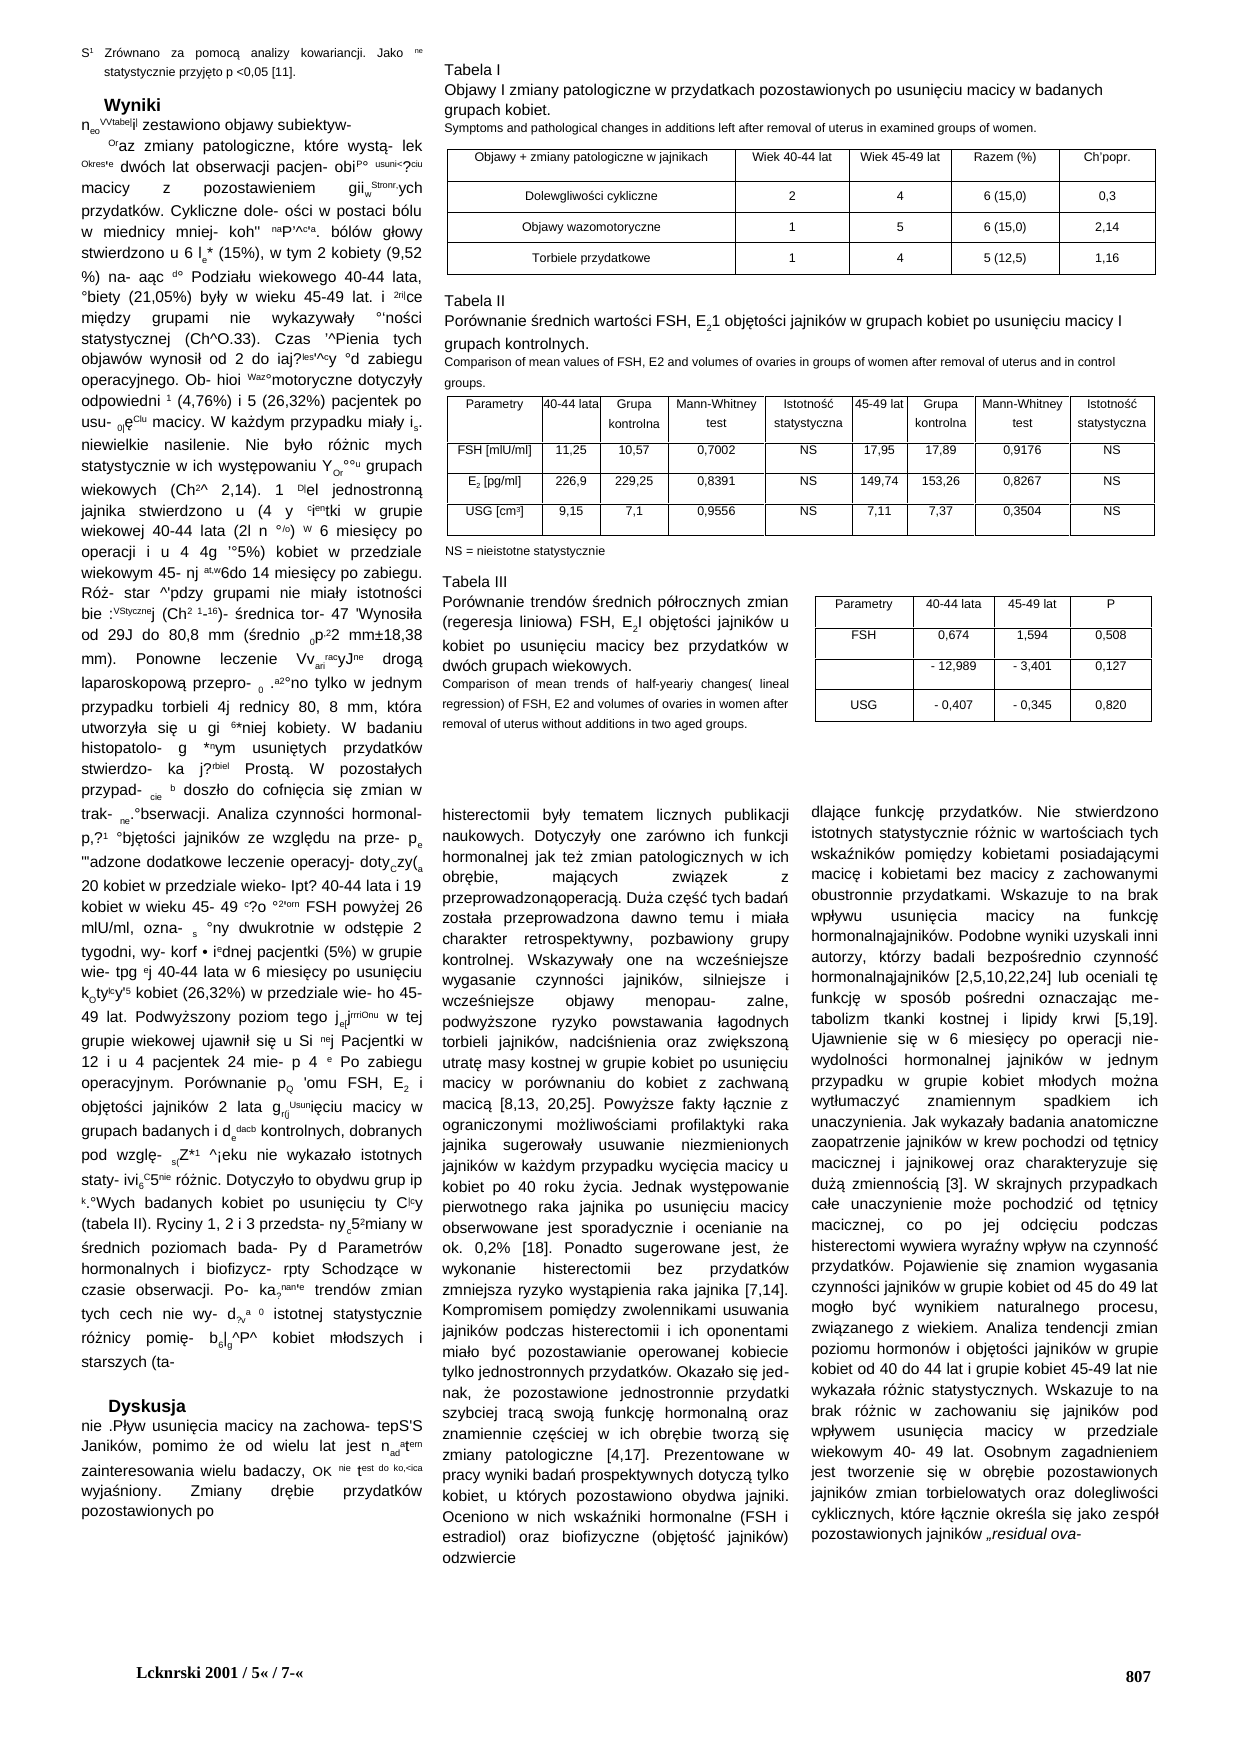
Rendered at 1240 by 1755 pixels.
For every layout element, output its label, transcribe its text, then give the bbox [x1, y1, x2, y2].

text Tabela III [442, 573, 789, 591]
table_cell NS [766, 505, 852, 535]
table_header Wiek 40-44 lat [736, 150, 849, 181]
text Comparison of mean values of FSH, E2 and volumes of ovaries in groups of women after removal of uterus and in control groups. [444, 355, 1157, 390]
table_cell 6 (15,0) [952, 213, 1059, 242]
table_header Istotność statystyczna [766, 397, 852, 442]
text nie .Pływ usunięcia macicy na zachowa- tepS'S Janików, pomimo że od wielu lat jest nadatern zainteresowania wielu badaczy, ok nie test do ko,<ica wyjaśniony. Zmiany drębie przydatków pozostawionych po [81, 1416, 422, 1520]
table_header Istotność statystyczna [1071, 397, 1154, 442]
table_header Mann-Whitney test [669, 397, 764, 442]
table_header Wiek 45-49 lat [850, 150, 951, 181]
table_cell USG [cm3] [448, 505, 542, 535]
text Dyskusja [81, 1396, 422, 1416]
table_cell USG [816, 690, 913, 721]
table_cell Dolewgliwości cykliczne [448, 182, 735, 212]
table_cell 0,8267 [976, 474, 1069, 503]
table_cell 2 [736, 182, 849, 212]
table_cell 0,674 [914, 629, 994, 658]
table_cell 229,25 [601, 474, 668, 503]
table_cell E2 [pg/ml] [448, 474, 542, 503]
text Objawy I zmiany patologiczne w przydatkach pozostawionych po usunięciu macicy w badanych grupach kobiet. [444, 81, 1157, 119]
table_cell - 3,401 [995, 660, 1070, 689]
table_header Parametry [816, 597, 913, 627]
table_cell 149,74 [853, 474, 907, 503]
table_header 40-44 lata [543, 397, 600, 442]
text Porównanie średnich wartości FSH, E21 objętości jajników w grupach kobiet po usunięciu macicy I grupach kontrolnych. [444, 312, 1157, 353]
table_header Mann-Whitney test [976, 397, 1069, 442]
table_header Objawy + zmiany patologiczne w jajnikach [448, 150, 735, 181]
table_header 45-49 lat [995, 597, 1070, 627]
table_cell - 0,407 [914, 690, 994, 721]
text Tabela II [444, 292, 1157, 310]
table_cell 1,594 [995, 629, 1070, 658]
text NS = nieistotne statystycznie [445, 544, 627, 558]
table_header Razem (%) [952, 150, 1059, 181]
text Lcknrski 2001 / 5« / 7-« [136, 1663, 322, 1682]
text S1 Zrównano za pomocą analizy kowariancji. Jako ne statystycznie przyjęto p <0,05 [11]. [81, 46, 422, 78]
table_cell 5 (12,5) [952, 243, 1059, 274]
table_cell FSH [mlU/ml] [448, 444, 542, 473]
table_cell 1 [736, 213, 849, 242]
table_cell 7,37 [908, 505, 974, 535]
table_cell FSH [816, 629, 913, 658]
table_cell [816, 660, 913, 689]
table_cell 226,9 [543, 474, 600, 503]
table_cell 7,11 [853, 505, 907, 535]
table_header Ch’popr. [1060, 150, 1155, 181]
table_cell Torbiele przydatkowe [448, 243, 735, 274]
table_header Grupa kontrolna [601, 397, 668, 442]
table_cell NS [766, 444, 852, 473]
table_cell 0,9176 [976, 444, 1069, 473]
table_header P [1071, 597, 1151, 627]
text Wyniki [81, 95, 422, 116]
table_cell 0,508 [1071, 629, 1151, 658]
table_cell 1,16 [1060, 243, 1155, 274]
text Tabela I [444, 61, 1157, 79]
text histerectomii były tematem licznych publi­kacji naukowych. Dotyczyły one zarówno ich funkcji hormonalnej jak też zmian patologicz­nych w ich obrębie, mających związek z przeprowadzonąoperacją. Duża część tych badań została przeprowadzona dawno temu i miała charakter retrospektywny, pozbawio­ny grupy kontrolnej. Wskazywały one na wcześniejsze wygasanie czynności jajników, silniejsze i wcześniejsze objawy menopau- zalne, podwyższone ryzyko powstawania łagodnych torbieli jajników, nadciśnienia oraz zwiększoną utratę masy kostnej w grupie kobiet po usunięciu macicy w porównaniu do kobiet z zachwaną macicą [8,13, 20,25]. Powyższe fakty łącznie z ograniczonymi możliwościami profilaktyki raka jajnika su­gerowały usuwanie niezmienionych jajników w każdym przypadku wycięcia macicy u ko­biet po 40 roku życia. Jednak występowa­nie pierwotnego raka jajnika po usunięciu macicy obserwowane jest sporadycznie i ocenianie na ok. 0,2% [18]. Ponadto suge­rowane jest, że wykonanie histerectomii bez przydatków zmniejsza ryzyko wystąpienia raka jajnika [7,14]. Kompromisem pomiędzy zwolennikami usuwania jajników podczas histerectomii i ich oponentami miało być pozostawianie operowanej kobiecie tylko jednostronnych przydatków. Okazało się jed­nak, że pozostawione jednostronnie przydat­ki szybciej tracą swoją funkcję hormonalną oraz znamiennie częściej w ich obrębie two­rzą się zmiany patologiczne [4,17]. Prezen­towane w pracy wyniki badań prospektyw­nych dotyczą tylko kobiet, u których pozo­stawiono obydwa jajniki. Oceniono w nich wskaźniki hormonalne (FSH i estradiol) oraz biofizyczne (objętość jajników) odzwiercie­ [442, 806, 789, 1567]
text Oraz zmiany patologiczne, które wystą- lek Okres'e dwóch lat obserwacji pacjen- obiP° usuni<?ciu macicy z pozostawieniem giiwStronr,ych przydatków. Cykliczne dole- ości w postaci bólu w miednicy mniej- koh'' naP’^c'a. bólów głowy stwierdzono u 6 le* (15%), w tym 2 kobiety (9,52 %) na- aąc d° Podziału wiekowego 40-44 lata, °biety (21,05%) były w wieku 45-49 lat. i 2ri|ce między grupami nie wykazywały °‘ności statystycznej (Ch^O.33). Czas ’^Pienia tych objawów wynosił od 2 do iaj?les'^cy °d zabiegu operacyjnego. Ob- hioi Waz°motoryczne dotyczyły odpowied­ni 1 (4,76%) i 5 (26,32%) pacjentek po usu- 0|ęClu macicy. W każdym przypadku miały is. niewielkie nasilenie. Nie było różnic mych statystycznie w ich występowaniu YOr°°u grupach wiekowych (Ch2^ 2,14). 1 D|el jednostronną jajnika stwierdzono u (4 y cientki w grupie wiekowej 40-44 lata (2l n °/o) W 6 miesięcy po operacji i u 4 4g ’°5%) kobiet w przedziale wiekowym 45- nj at,w6do 14 miesięcy po zabiegu. Róż- star ^'pdzy grupami nie miały istotności bie :VStycznej (Ch2 1-16)- średnica tor- 47 'Wynosiła od 29J do 80,8 mm (średnio 0p,22 mm±18,38 mm). Ponowne leczenie VvariracyJne drogą laparoskopową przepro- 0 .a2°no tylko w jednym przypadku torbieli 4j rednicy 80, 8 mm, która utworzyła się u gi 6*niej kobiety. W badaniu histopatolo- g *nym usuniętych przydatków stwierdzo- ka j?rbiel Prostą. W pozostałych przypad- cie b doszło do cofnięcia się zmian w trak- ne.°bserwacji. Analiza czynności hormonal- p,?1 °bjętości jajników ze względu na prze- pe "'adzone dodatkowe leczenie operacyj- dotyCzy(a 20 kobiet w przedziale wieko- Ipt? 40-44 lata i 19 kobiet w wieku 45- 49 c?o °2'orn FSH powyżej 26 mlU/ml, ozna- s °ny dwukrotnie w odstępie 2 tygodni, wy- korf • iednej pacjentki (5%) w grupie wie- tpg ej 40-44 lata w 6 miesięcy po usunięciu kOtylcy'5 kobiet (26,32%) w przedziale wie- ho 45-49 lat. Podwyższony poziom tego je[jrrriOnu w tej grupie wiekowej ujawnił się u Si nej Pacjentki w 12 i u 4 pacjentek 24 mie- p 4 e Po zabiegu operacyjnym. Porównanie pQ 'omu FSH, E2 i objętości jajników 2 lata gr(jUsunięciu macicy w grupach badanych i dedacb kontrolnych, dobranych pod wzglę- s(Z*1 ^¡eku nie wykazało istotnych staty- ivi6C5nie różnic. Dotyczyło to obydwu grup ip k.°Wych badanych kobiet po usunięciu ty C|cy (tabela II). Ryciny 1, 2 i 3 przedsta- nyc52miany w średnich poziomach bada- Py d Parametrów hormonalnych i biofizycz- rpty Schodzące w czasie obserwacji. Po- ka?nan'e trendów zmian tych cech nie wy- d?va 0 istotnej statystycznie różnicy pomię- b6|g^P^ kobiet młodszych i starszych (ta- [81, 137, 422, 1371]
table_cell 1 [736, 243, 849, 274]
table_header 40-44 lata [914, 597, 994, 627]
table_cell 0,3504 [976, 505, 1069, 535]
table_cell 0,127 [1071, 660, 1151, 689]
table_cell 11,25 [543, 444, 600, 473]
text neoVVtabe|i| zestawiono objawy subiektyw- [81, 116, 422, 137]
table_header 45-49 lat [853, 397, 907, 442]
table_cell 17,89 [908, 444, 974, 473]
table_cell 4 [850, 182, 951, 212]
table_cell 9,15 [543, 505, 600, 535]
table_header Grupa kontrolna [908, 397, 974, 442]
table_cell 2,14 [1060, 213, 1155, 242]
table_cell 0,7002 [669, 444, 764, 473]
text Symptoms and pathological changes in additions left after removal of uterus in examined groups of women. [444, 121, 1157, 135]
text 807 [1126, 1667, 1156, 1686]
table_cell - 0,345 [995, 690, 1070, 721]
text dlające funkcję przydatków. Nie stwierdzo­no istotnych statystycznie różnic w warto­ściach tych wskaźników pomiędzy kobieta­mi posiadającymi macicę i kobietami bez macicy z zachowanymi obustronnie przydat­kami. Wskazuje to na brak wpływu usunię­cia macicy na funkcję hormonalnąjajników. Podobne wyniki uzyskali inni autorzy, któ­rzy badali bezpośrednio czynność hormo­nalnąjajników [2,5,10,22,24] lub oceniali tę funkcję w sposób pośredni oznaczając me­tabolizm tkanki kostnej i lipidy krwi [5,19]. Ujawnienie się w 6 miesięcy po operacji nie­wydolności hormonalnej jajników w jednym przypadku w grupie kobiet młodych można wytłumaczyć znamiennym spadkiem ich unaczynienia. Jak wykazały badania ana­tomiczne zaopatrzenie jajników w krew po­chodzi od tętnicy macicznej i jajnikowej oraz charakteryzuje się dużą zmiennością [3]. W skrajnych przypadkach całe unaczynienie może pochodzić od tętnicy macicznej, co po jej odcięciu podczas histerectomi wywiera wyraźny wpływ na czynność przydatków. Pojawienie się znamion wygasania czynno­ści jajników w grupie kobiet od 45 do 49 lat mogło być wynikiem naturalnego procesu, związanego z wiekiem. Analiza tendencji zmian poziomu hormonów i objętości jajni­ków w grupie kobiet od 40 do 44 lat i grupie kobiet 45-49 lat nie wykazała różnic staty­stycznych. Wskazuje to na brak różnic w zachowaniu się jajników pod wpływem usu­nięcia macicy w przedziale wiekowym 40- 49 lat. Osobnym zagadnieniem jest tworze­nie się w obrębie pozostawionych jajników zmian torbielowatych oraz dolegliwości cy­klicznych, które łącznie określa się jako ze­spół pozostawionych jajników „residual ova- [811, 803, 1158, 1543]
table_cell NS [766, 474, 852, 503]
table_cell 4 [850, 243, 951, 274]
table_cell NS [1071, 505, 1154, 535]
table_cell 0,3 [1060, 182, 1155, 212]
table_cell 0,820 [1071, 690, 1151, 721]
table_header Parametry [448, 397, 542, 442]
table_cell NS [1071, 474, 1154, 503]
table_cell 0,8391 [669, 474, 764, 503]
table_cell 5 [850, 213, 951, 242]
table_cell Objawy wazomotoryczne [448, 213, 735, 242]
table_cell 0,9556 [669, 505, 764, 535]
text Porównanie trendów średnich półrocznych zmian (regeresja liniowa) FSH, E2I objętości jajników u kobiet po usunięciu macicy bez przydatków w dwóch grupach wiekowych. [442, 593, 789, 674]
table_cell 7,1 [601, 505, 668, 535]
table_cell 6 (15,0) [952, 182, 1059, 212]
table_cell 17,95 [853, 444, 907, 473]
table_cell NS [1071, 444, 1154, 473]
table_cell - 12,989 [914, 660, 994, 689]
table_cell 10,57 [601, 444, 668, 473]
table_cell 153,26 [908, 474, 974, 503]
text Comparison of mean trends of half-yeariy changes( lineal regression) of FSH, E2 and volumes of ovaries in women after removal of uterus without additions in two aged groups. [442, 677, 789, 731]
